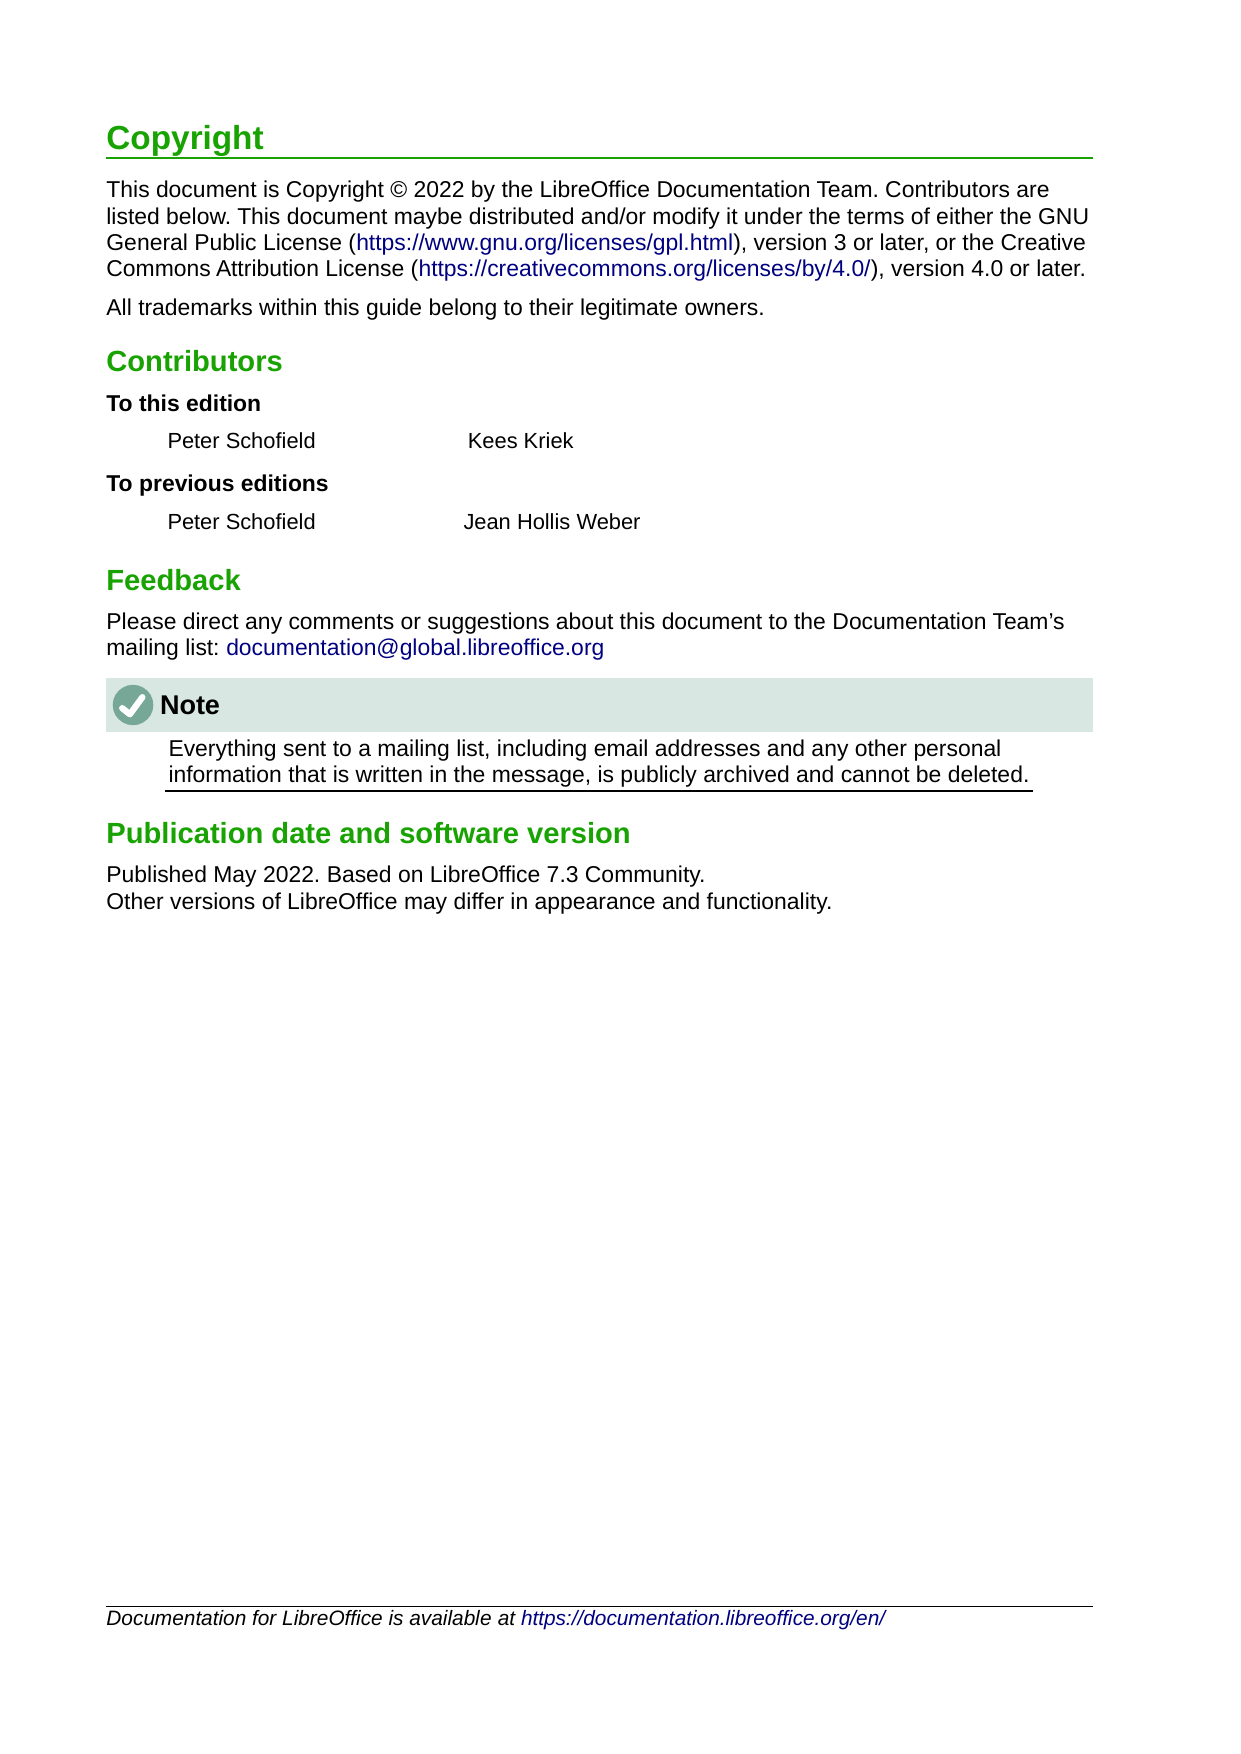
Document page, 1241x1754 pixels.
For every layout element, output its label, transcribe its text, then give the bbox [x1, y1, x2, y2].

text To previous editions [106, 470, 1093, 496]
subtitle Copyright [106, 118, 1093, 157]
subtitle Publication date and software version [106, 816, 1093, 850]
text Everything sent to a mailing list, including email addresses and any other personal information that is written in the message, is publicly archived and cannot be deleted. [165, 732, 1033, 790]
subtitle Note [106, 678, 1093, 732]
text To this edition [106, 389, 1093, 416]
table_header [748, 509, 1043, 539]
table_header Kees Kriek [456, 429, 749, 458]
text All trademarks within this guide belong to their legitimate owners. [106, 294, 1093, 321]
text Published May 2022. Based on LibreOffice 7.3 Community. Other versions of LibreOffice may differ in appearance and functionality. [106, 861, 1093, 914]
table_header Peter Schofield [156, 429, 456, 458]
text This document is Copyright © 2022 by the LibreOffice Documentation Team. Contributors are listed below. This document maybe distributed and/or modify it under the terms of either the GNU General Public License (https://www.gnu.org/licenses/gpl.html), version 3 or later, or the Creative Commons Attribution License (https://creativecommons.org/licenses/by/4.0/), version 4.0 or later. [106, 176, 1093, 282]
subtitle Contributors [106, 344, 1093, 378]
text Please direct any comments or suggestions about this document to the Documentation Team’s mailing list: documentation@global.libreoffice.org [106, 608, 1093, 661]
subtitle Feedback [106, 562, 1093, 596]
table_header Jean Hollis Weber [451, 509, 747, 539]
table_header Peter Schofield [156, 509, 451, 539]
table_header [749, 429, 1043, 458]
